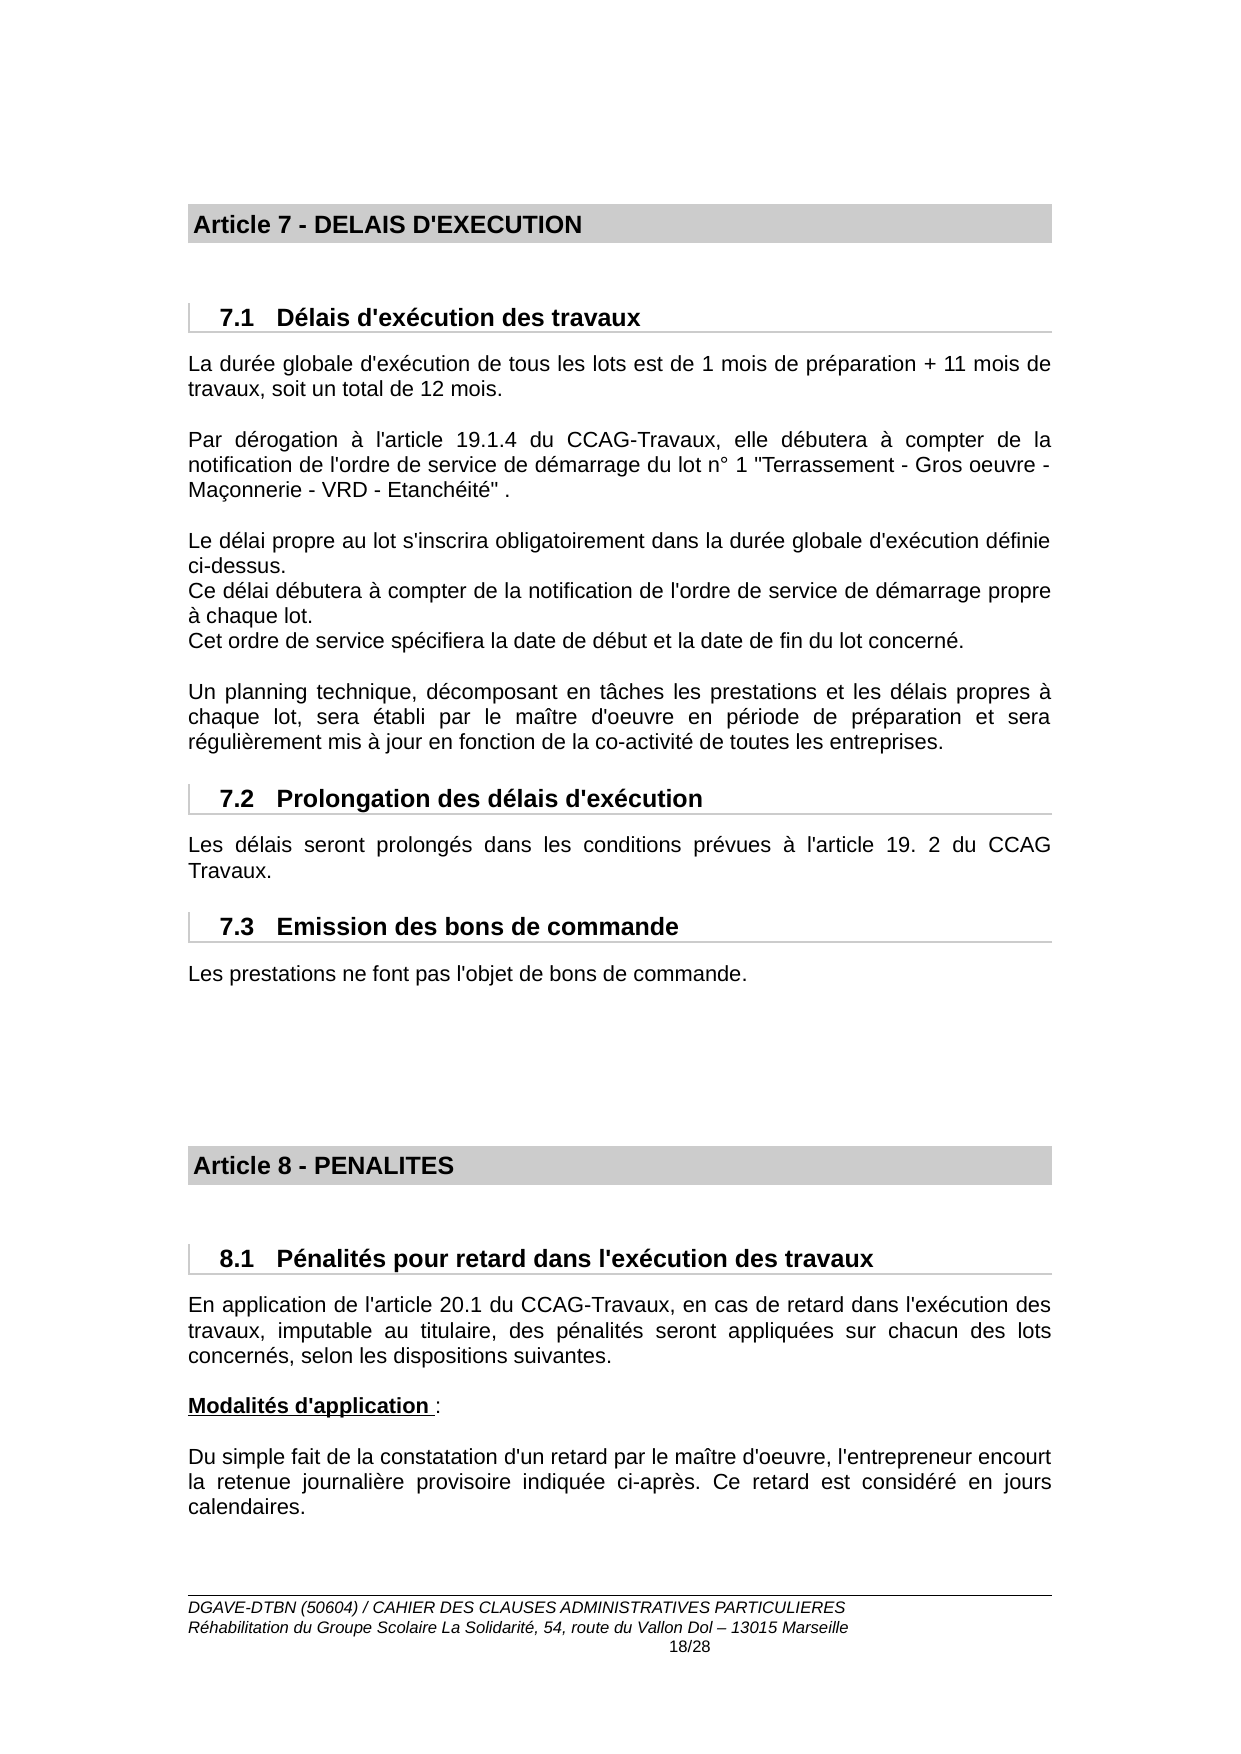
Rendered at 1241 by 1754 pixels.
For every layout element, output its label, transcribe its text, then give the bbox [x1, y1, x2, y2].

text Par dérogation à l'article 19.1.4 du CCAG-Travaux, elle débutera à compter de la notification de l'ordre de service de démarrage du lot n° 1 "Terrassement - Gros oeuvre - Maçonnerie - VRD - Etanchéité" . [188, 427, 1052, 502]
text Un planning technique, décomposant en tâches les prestations et les délais propres à chaque lot, sera établi par le maître d'oeuvre en période de préparation et sera régulièrement mis à jour en fonction de la co-activité de toutes les entreprises. [188, 679, 1052, 754]
text En application de l'article 20.1 du CCAG-Travaux, en cas de retard dans l'exécution des travaux, imputable au titulaire, des pénalités seront appliquées sur chacun des lots concernés, selon les dispositions suivantes. [188, 1292, 1052, 1368]
text Le délai propre au lot s'inscrira obligatoirement dans la durée globale d'exécution définie ci-dessus. [188, 527, 1052, 578]
subtitle Emission des bons de commande [190, 912, 1052, 941]
text Cet ordre de service spécifiera la date de début et la date de fin du lot concerné. [188, 628, 1052, 653]
text Les délais seront prolongés dans les conditions prévues à l'article 19. 2 du CCAG Travaux. [188, 832, 1052, 883]
text Ce délai débutera à compter de la notification de l'ordre de service de démarrage propre à chaque lot. [188, 578, 1052, 628]
text La durée globale d'exécution de tous les lots est de 1 mois de préparation + 11 mois de travaux, soit un total de 12 mois. [188, 351, 1052, 401]
text Les prestations ne font pas l'objet de bons de commande. [188, 961, 1052, 986]
subtitle Pénalités pour retard dans l'exécution des travaux [190, 1244, 1052, 1273]
subtitle Délais d'exécution des travaux [188, 302, 1052, 331]
text Du simple fait de la constatation d'un retard par le maître d'oeuvre, l'entrepreneur encourt la retenue journalière provisoire indiquée ci-après. Ce retard est considéré en jours calendaires. [188, 1444, 1052, 1519]
subtitle PENALITES [190, 1148, 1050, 1183]
subtitle Prolongation des délais d'exécution [190, 784, 1052, 813]
text Modalités d'application : [188, 1393, 1052, 1418]
subtitle DELAIS D'EXECUTION [190, 207, 1050, 241]
